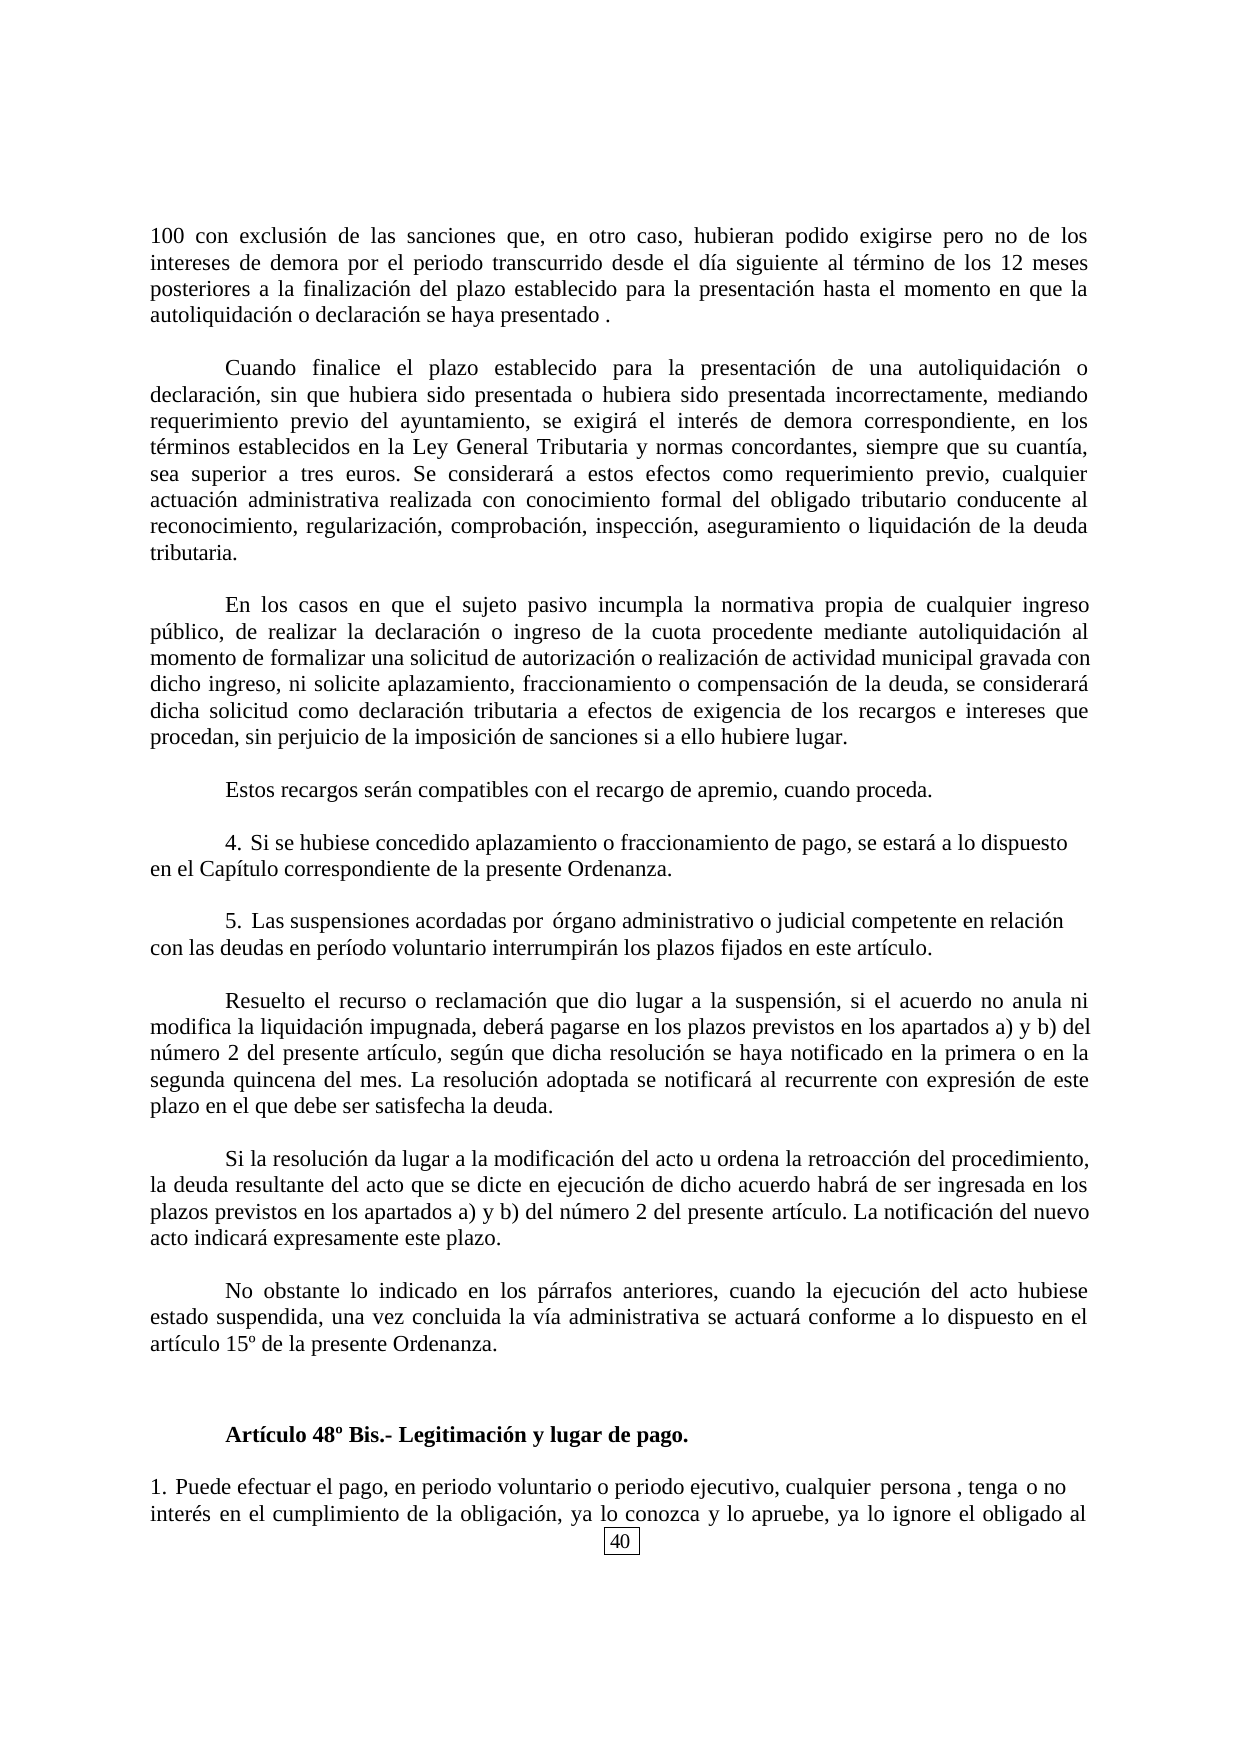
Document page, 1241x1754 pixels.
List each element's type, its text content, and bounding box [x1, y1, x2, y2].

text Resuelto el recurso o reclamación que dio lugar a la suspensión, si el acuerdo no anula ni modifica la liquidación impugnada, deberá pagarse en los plazos previstos en los apartados a) y b) del número 2 del presente artículo, según que dicha resolución se haya notificado en la primera o en la segunda quincena del mes. La resolución adoptada se notificará al recurrente con expresión de este plazo en el que debe ser satisfecha la deuda. [150, 987, 1091, 1118]
text Cuando finalice el plazo establecido para la presentación de una autoliquidación o declaración, sin que hubiera sido presentada o hubiera sido presentada incorrectamente, mediando requerimiento previo del ayuntamiento, se exigirá el interés de demora correspondiente, en los términos establecidos en la Ley General Tributaria y normas concordantes, siempre que su cuantía, sea superior a tres euros. Se considerará a estos efectos como requerimiento previo, cualquier actuación administrativa realizada con conocimiento formal del obligado tributario conducente al reconocimiento, regularización, comprobación, inspección, aseguramiento o liquidación de la deuda tributaria. [150, 354, 1090, 565]
text No obstante lo indicado en los párrafos anteriores, cuando la ejecución del acto hubiese estado suspendida, una vez concluida la vía administrativa se actuará conforme a lo dispuesto en el artículo 15º de la presente Ordenanza. [150, 1277, 1090, 1356]
text Si la resolución da lugar a la modificación del acto u ordena la retroacción del procedimiento, la deuda resultante del acto que se dicte en ejecución de dicho acuerdo habrá de ser ingresada en los plazos previstos en los apartados a) y b) del número 2 del presente artículo. La notificación del nuevo acto indicará expresamente este plazo. [150, 1145, 1090, 1251]
subtitle Artículo 48º Bis.- Legitimación y lugar de pago. [225, 1421, 1103, 1448]
text Estos recargos serán compatibles con el recargo de apremio, cuando proceda. [225, 776, 1103, 802]
text En los casos en que el sujeto pasivo incumpla la normativa propia de cualquier ingreso público, de realizar la declaración o ingreso de la cuota procedente mediante autoliquidación al momento de formalizar una solicitud de autorización o realización de actividad municipal gravada con dicho ingreso, ni solicite aplazamiento, fraccionamiento o compensación de la deuda, se considerará dicha solicitud como declaración tributaria a efectos de exigencia de los recargos e intereses que procedan, sin perjuicio de la imposición de sanciones si a ello hubiere lugar. [150, 591, 1091, 749]
list Las suspensiones acordadas por órgano administrativo o judicial competente en relación con las deudas en período voluntario interrumpirán los plazos fijados en este artículo. [150, 908, 1090, 960]
list Puede efectuar el pago, en periodo voluntario o periodo ejecutivo, cualquier persona , tenga o no interés en el cumplimiento de la obligación, ya lo conozca y lo apruebe, ya lo ignore el obligado al [150, 1473, 1091, 1526]
text 100 con exclusión de las sanciones que, en otro caso, hubieran podido exigirse pero no de los intereses de demora por el periodo transcurrido desde el día siguiente al término de los 12 meses posteriores a la finalización del plazo establecido para la presentación hasta el momento en que la autoliquidación o declaración se haya presentado . [150, 222, 1090, 328]
list Si se hubiese concedido aplazamiento o fraccionamiento de pago, se estará a lo dispuesto en el Capítulo correspondiente de la presente Ordenanza. [150, 828, 1090, 881]
